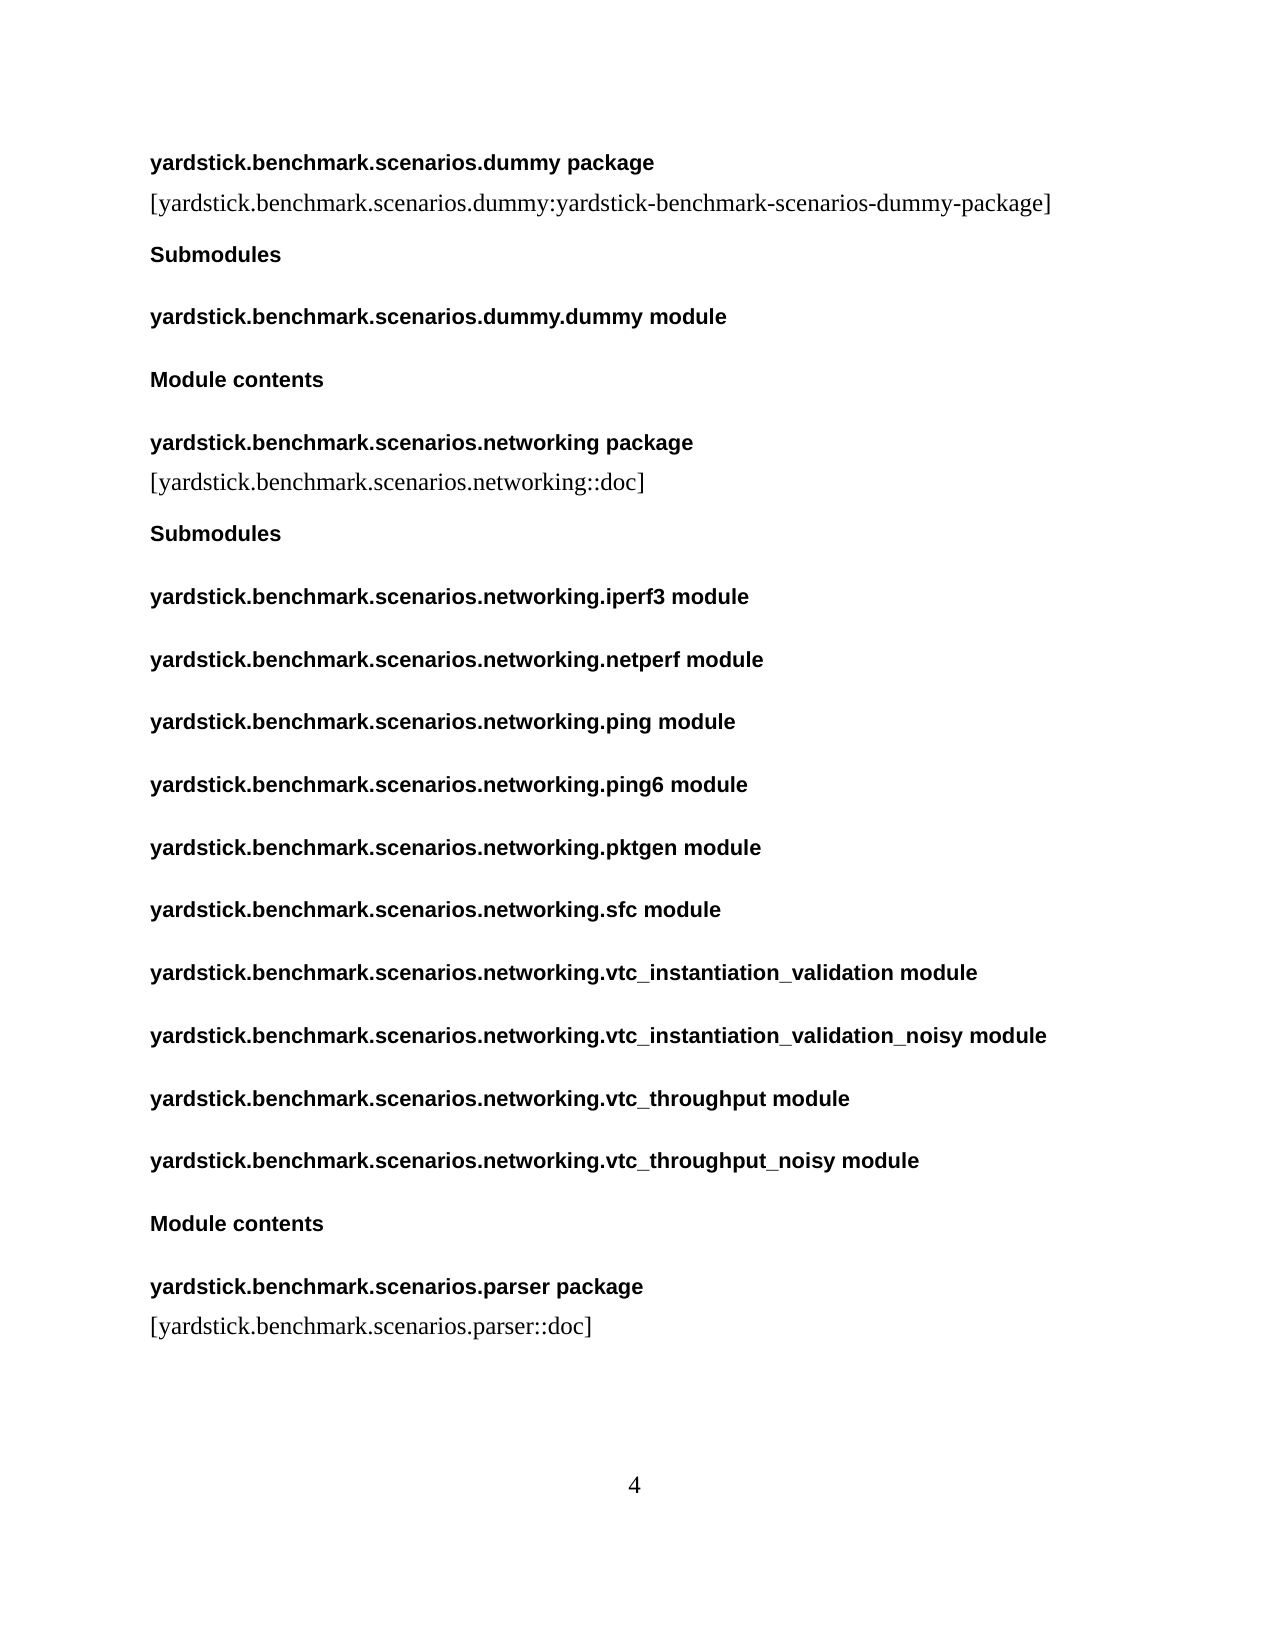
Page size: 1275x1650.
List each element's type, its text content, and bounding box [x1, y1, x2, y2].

subtitle yardstick.benchmark.scenarios.networking.vtc_throughput module [150, 1085, 1125, 1111]
subtitle yardstick.benchmark.scenarios.dummy.dummy module [150, 304, 1125, 329]
subtitle yardstick.benchmark.scenarios.parser package [150, 1273, 1125, 1299]
text [yardstick.benchmark.scenarios.networking::doc] [150, 467, 1125, 496]
subtitle yardstick.benchmark.scenarios.networking.vtc_instantiation_validation module [150, 960, 1125, 985]
subtitle Module contents [150, 367, 1125, 392]
subtitle yardstick.benchmark.scenarios.networking.vtc_throughput_noisy module [150, 1148, 1125, 1173]
subtitle yardstick.benchmark.scenarios.networking.netperf module [150, 646, 1125, 672]
subtitle yardstick.benchmark.scenarios.networking.vtc_instantiation_validation_noisy module [150, 1023, 1125, 1048]
subtitle Submodules [150, 241, 1125, 267]
subtitle Module contents [150, 1211, 1125, 1236]
subtitle yardstick.benchmark.scenarios.networking.ping6 module [150, 772, 1125, 797]
subtitle yardstick.benchmark.scenarios.networking.sfc module [150, 897, 1125, 922]
subtitle yardstick.benchmark.scenarios.networking.ping module [150, 709, 1125, 734]
text [yardstick.benchmark.scenarios.dummy:yardstick-benchmark-scenarios-dummy-package] [150, 188, 1125, 216]
subtitle yardstick.benchmark.scenarios.dummy package [150, 150, 1125, 175]
text [yardstick.benchmark.scenarios.parser::doc] [150, 1311, 1125, 1340]
subtitle yardstick.benchmark.scenarios.networking package [150, 429, 1125, 455]
subtitle yardstick.benchmark.scenarios.networking.pktgen module [150, 834, 1125, 860]
subtitle Submodules [150, 521, 1125, 546]
subtitle yardstick.benchmark.scenarios.networking.iperf3 module [150, 584, 1125, 609]
